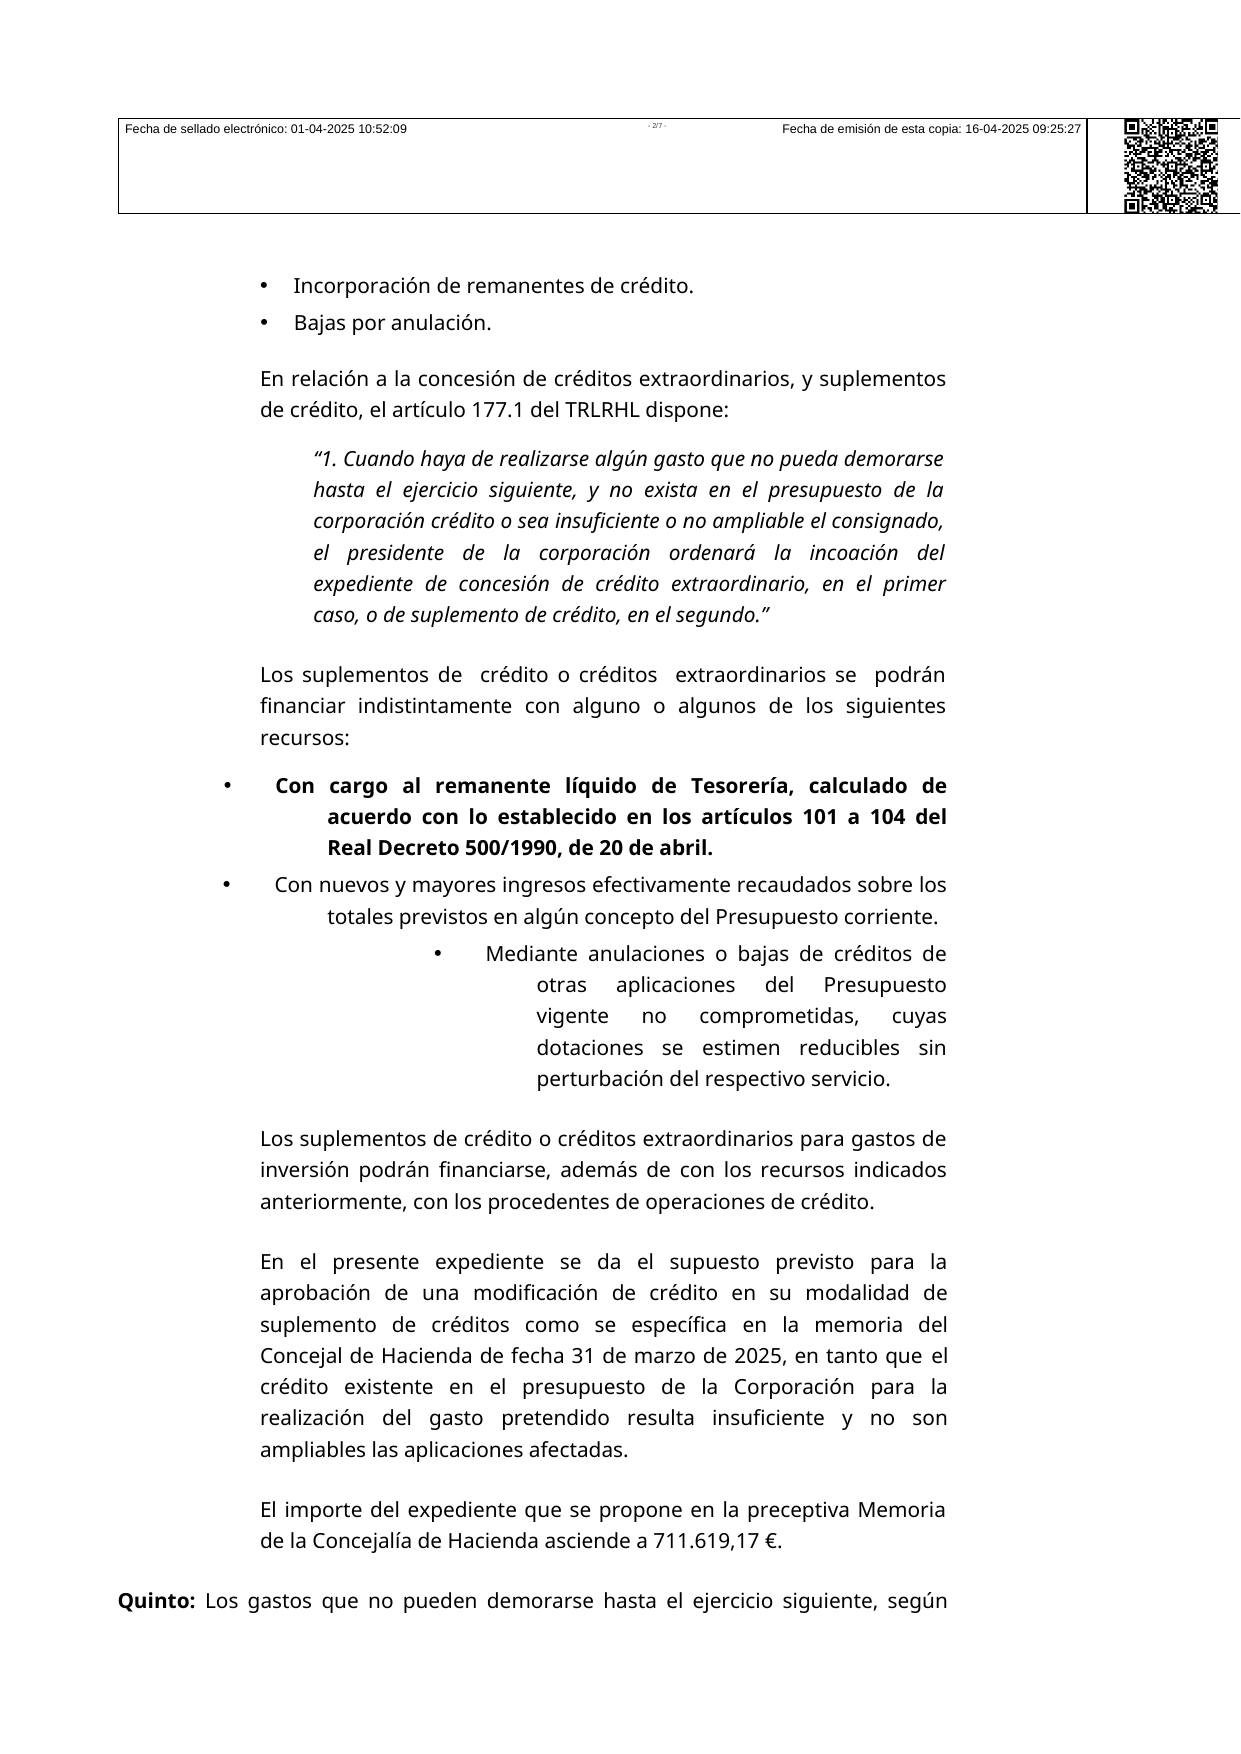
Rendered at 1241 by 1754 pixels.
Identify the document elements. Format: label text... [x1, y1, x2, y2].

text “1. Cuando haya de realizarse algún gasto que no pueda demorarse hasta el ejercicio siguiente, y no exista en el presupuesto de la corporación crédito o sea insuficiente o no ampliable el consignado, el presidente de la corporación ordenará la incoación del expediente de concesión de crédito extraordinario, en el primer caso, o de suplemento de crédito, en el segundo.” [313, 444, 947, 629]
table_cell Fecha de sellado electrónico: 01-04-2025 10:52:09 - 2/7 - Fecha de emisión de esta copia: 16-04-2025 09:25:27 [119, 119, 1086, 213]
text Los suplementos de crédito o créditos extraordinarios para gastos de inversión podrán financiarse, además de con los recursos indicados anteriormente, con los procedentes de operaciones de crédito. [260, 1124, 947, 1215]
list Con cargo al remanente líquido de Tesorería, calculado de acuerdo con lo establecido en los artículos 101 a 104 del Real Decreto 500/1990, de 20 de abril. [223, 771, 948, 862]
list Mediante anulaciones o bajas de créditos de otras aplicaciones del Presupuesto vigente no comprometidas, cuyas dotaciones se estimen reducibles sin perturbación del respectivo servicio. [434, 939, 947, 1092]
text Los suplementos de crédito o créditos extraordinarios se podrán financiar indistintamente con alguno o algunos de los siguientes recursos: [260, 660, 947, 751]
list Con nuevos y mayores ingresos efectivamente recaudados sobre los totales previstos en algún concepto del Presupuesto corriente. [223, 871, 947, 930]
list Incorporación de remanentes de crédito. [260, 271, 1122, 299]
table_header [1218, 119, 1240, 213]
text En el presente expediente se da el supuesto previsto para la aprobación de una modificación de crédito en su modalidad de suplemento de créditos como se específica en la memoria del Concejal de Hacienda de fecha 31 de marzo de 2025, en tanto que el crédito existente en el presupuesto de la Corporación para la realización del gasto pretendido resulta insuficiente y no son ampliables las aplicaciones afectadas. [260, 1247, 948, 1463]
text Quinto: Los gastos que no pueden demorarse hasta el ejercicio siguiente, según [117, 1587, 949, 1615]
text El importe del expediente que se propone en la preceptiva Memoria de la Concejalía de Hacienda asciende a 711.619,17 €. [260, 1495, 947, 1555]
list Bajas por anulación. [260, 308, 1122, 336]
table_header [1088, 119, 1124, 213]
text En relación a la concesión de créditos extraordinarios, y suplementos de crédito, el artículo 177.1 del TRLRHL dispone: [260, 364, 947, 424]
